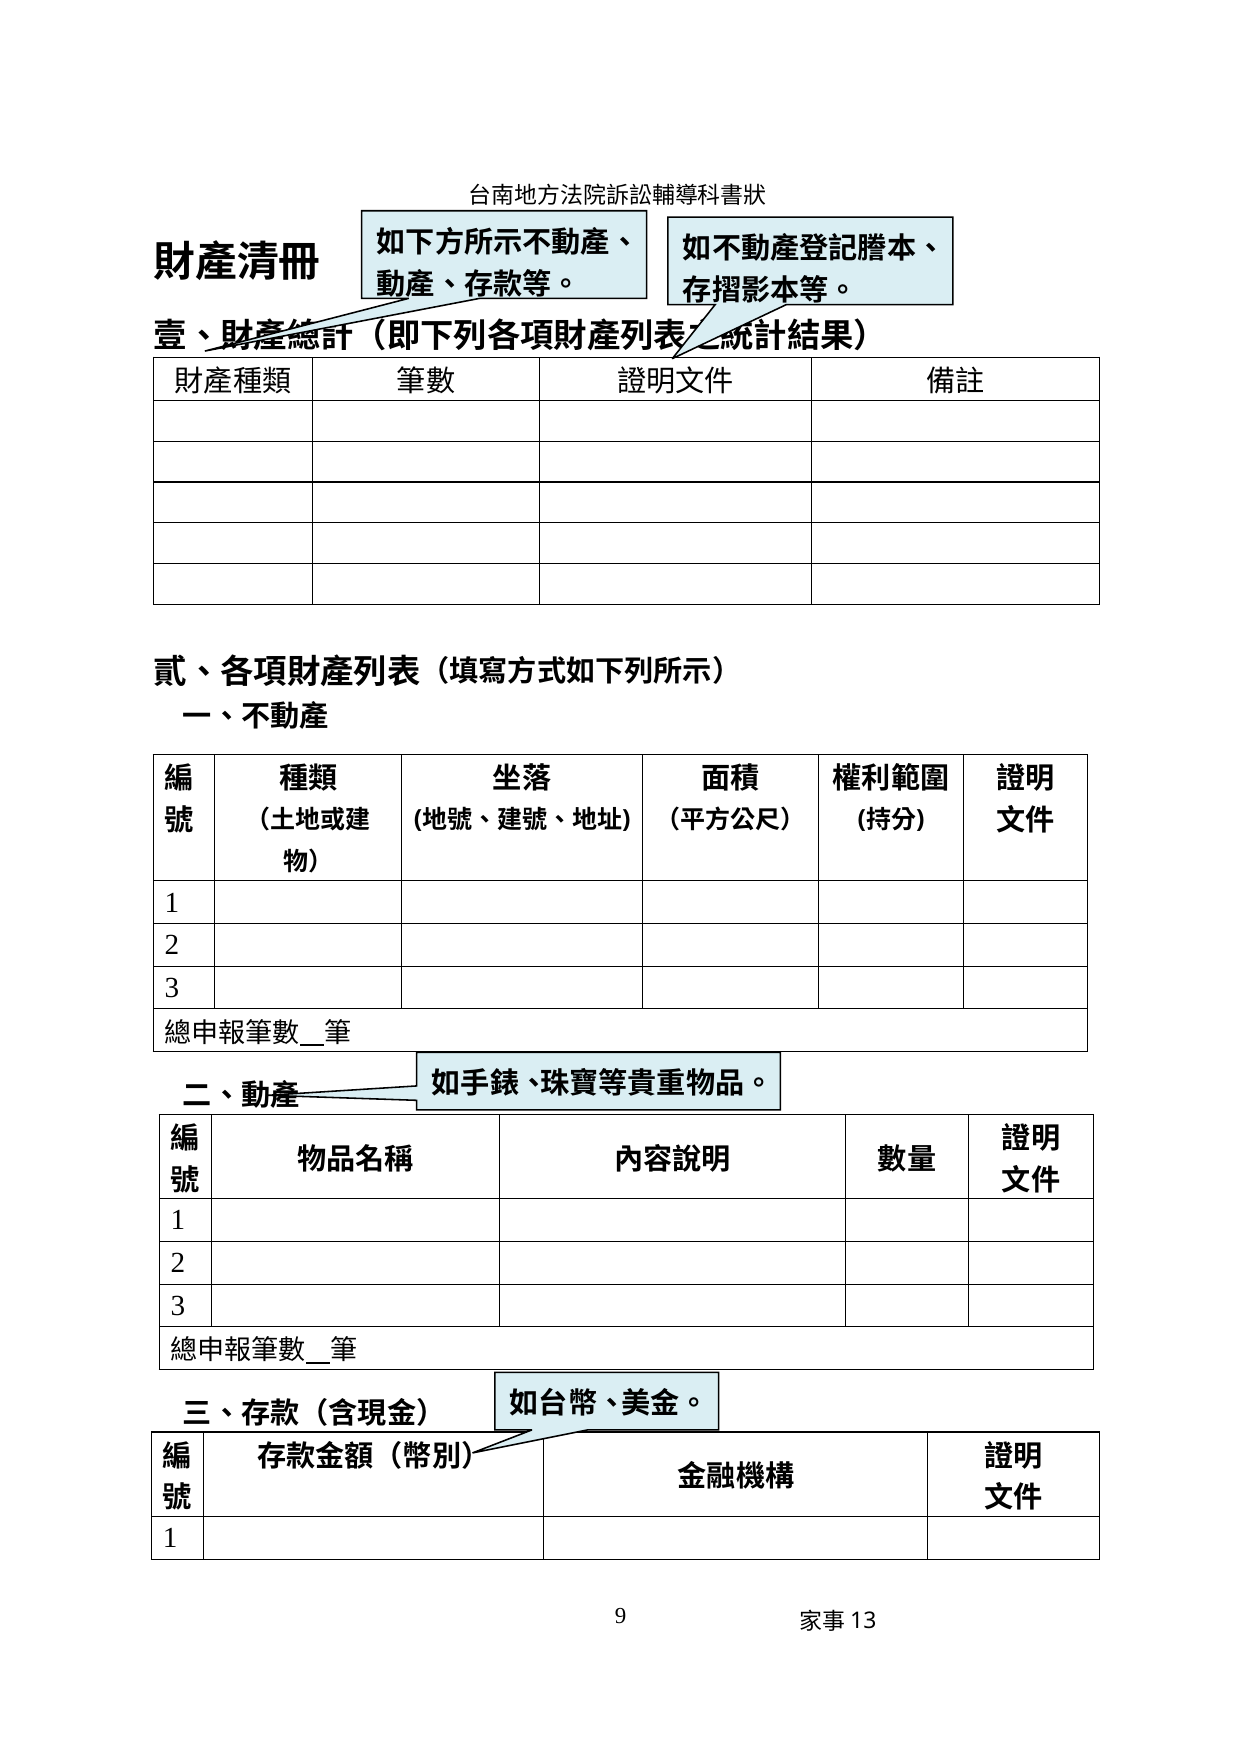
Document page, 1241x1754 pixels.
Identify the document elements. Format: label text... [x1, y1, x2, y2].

table_cell 3 [160, 1285, 211, 1326]
table_cell [812, 442, 1099, 481]
table_header 數量 [846, 1115, 968, 1198]
table_cell [500, 1199, 845, 1241]
table_cell 總申報筆數 筆 [154, 1009, 1087, 1051]
table_cell [313, 401, 539, 441]
table_cell 3 [154, 967, 214, 1008]
table_cell [812, 483, 1099, 522]
table_cell [819, 881, 963, 923]
table_cell [500, 1242, 845, 1283]
table_cell [846, 1242, 968, 1283]
table_cell [402, 881, 642, 923]
table_cell [846, 1285, 968, 1326]
table_cell [812, 523, 1099, 563]
table_header 筆數 [313, 358, 539, 400]
table_cell [964, 924, 1087, 966]
table_cell [204, 1517, 543, 1558]
table_cell [215, 924, 401, 966]
table_header 證明 文件 [969, 1115, 1093, 1198]
table_header 存款金額（幣別） [204, 1433, 543, 1516]
table_cell 總申報筆數 筆 [160, 1327, 1093, 1369]
table_cell 2 [160, 1242, 211, 1283]
table_header 編號 [160, 1115, 211, 1198]
table_cell [154, 523, 312, 563]
table_cell [964, 881, 1087, 923]
table_cell [643, 967, 818, 1008]
table_header 權利範圍 (持分) [819, 755, 963, 880]
table_cell [544, 1517, 927, 1558]
table_header 種類 （土地或建物） [215, 755, 401, 880]
table_cell [500, 1285, 845, 1326]
table_header 金融機構 [544, 1433, 927, 1516]
table_cell [969, 1285, 1093, 1326]
table_header 證明文件 [540, 358, 811, 400]
table_cell [313, 564, 539, 604]
table_header 證明 文件 [928, 1433, 1099, 1516]
table_cell [540, 401, 811, 441]
table_header 內容說明 [500, 1115, 845, 1198]
table_cell [540, 523, 811, 563]
table_cell [215, 967, 401, 1008]
table_cell [846, 1199, 968, 1241]
table_cell 2 [154, 924, 214, 966]
table_cell [540, 442, 811, 481]
table_cell [402, 967, 642, 1008]
table_cell [540, 483, 811, 522]
table_cell [643, 881, 818, 923]
text [720, 1390, 1087, 1431]
table_header 證明 文件 [964, 755, 1087, 880]
table_cell [313, 483, 539, 522]
text 三、存款（含現金） [183, 1390, 494, 1431]
text [954, 228, 1087, 288]
table_cell [643, 924, 818, 966]
table_cell [812, 401, 1099, 441]
table_header 編號 [154, 755, 214, 880]
table_cell 1 [152, 1517, 203, 1558]
table_header 物品名稱 [212, 1115, 499, 1198]
table_cell [819, 967, 963, 1008]
table_cell [964, 967, 1087, 1008]
table_header 備註 [812, 358, 1099, 400]
table_cell [212, 1285, 499, 1326]
text 二、動產 [183, 1072, 1087, 1114]
table_cell [154, 483, 312, 522]
table_cell [154, 442, 312, 481]
text 貳、各項財產列表（填寫方式如下列所示） [153, 644, 1087, 693]
table_cell [154, 564, 312, 604]
text 壹、財產總計（即下列各項財產列表之統計結果） [153, 308, 710, 357]
table_cell [928, 1517, 1099, 1558]
table_header 坐落 (地號、建號、地址) [402, 755, 642, 880]
table_cell [154, 401, 312, 441]
table_cell [212, 1242, 499, 1283]
table_cell [812, 564, 1099, 604]
table_cell [819, 924, 963, 966]
table_cell 1 [160, 1199, 211, 1241]
table_header 編號 [152, 1433, 203, 1516]
text 一、不動產 [183, 693, 1087, 734]
table_cell [969, 1242, 1093, 1283]
table_cell [215, 881, 401, 923]
table_header 財產種類 [154, 358, 312, 400]
table_header 面積 （平方公尺） [643, 755, 818, 880]
table_cell [540, 564, 811, 604]
text [648, 228, 667, 288]
table_cell [402, 924, 642, 966]
table_cell 1 [154, 881, 214, 923]
table_cell [969, 1199, 1093, 1241]
table_cell [313, 442, 539, 481]
text 壹、財產總計（即下列各項財產列表之統計結果） [680, 308, 1087, 357]
table_cell [313, 523, 539, 563]
text 財產清冊 [153, 228, 360, 288]
table_cell [212, 1199, 499, 1241]
